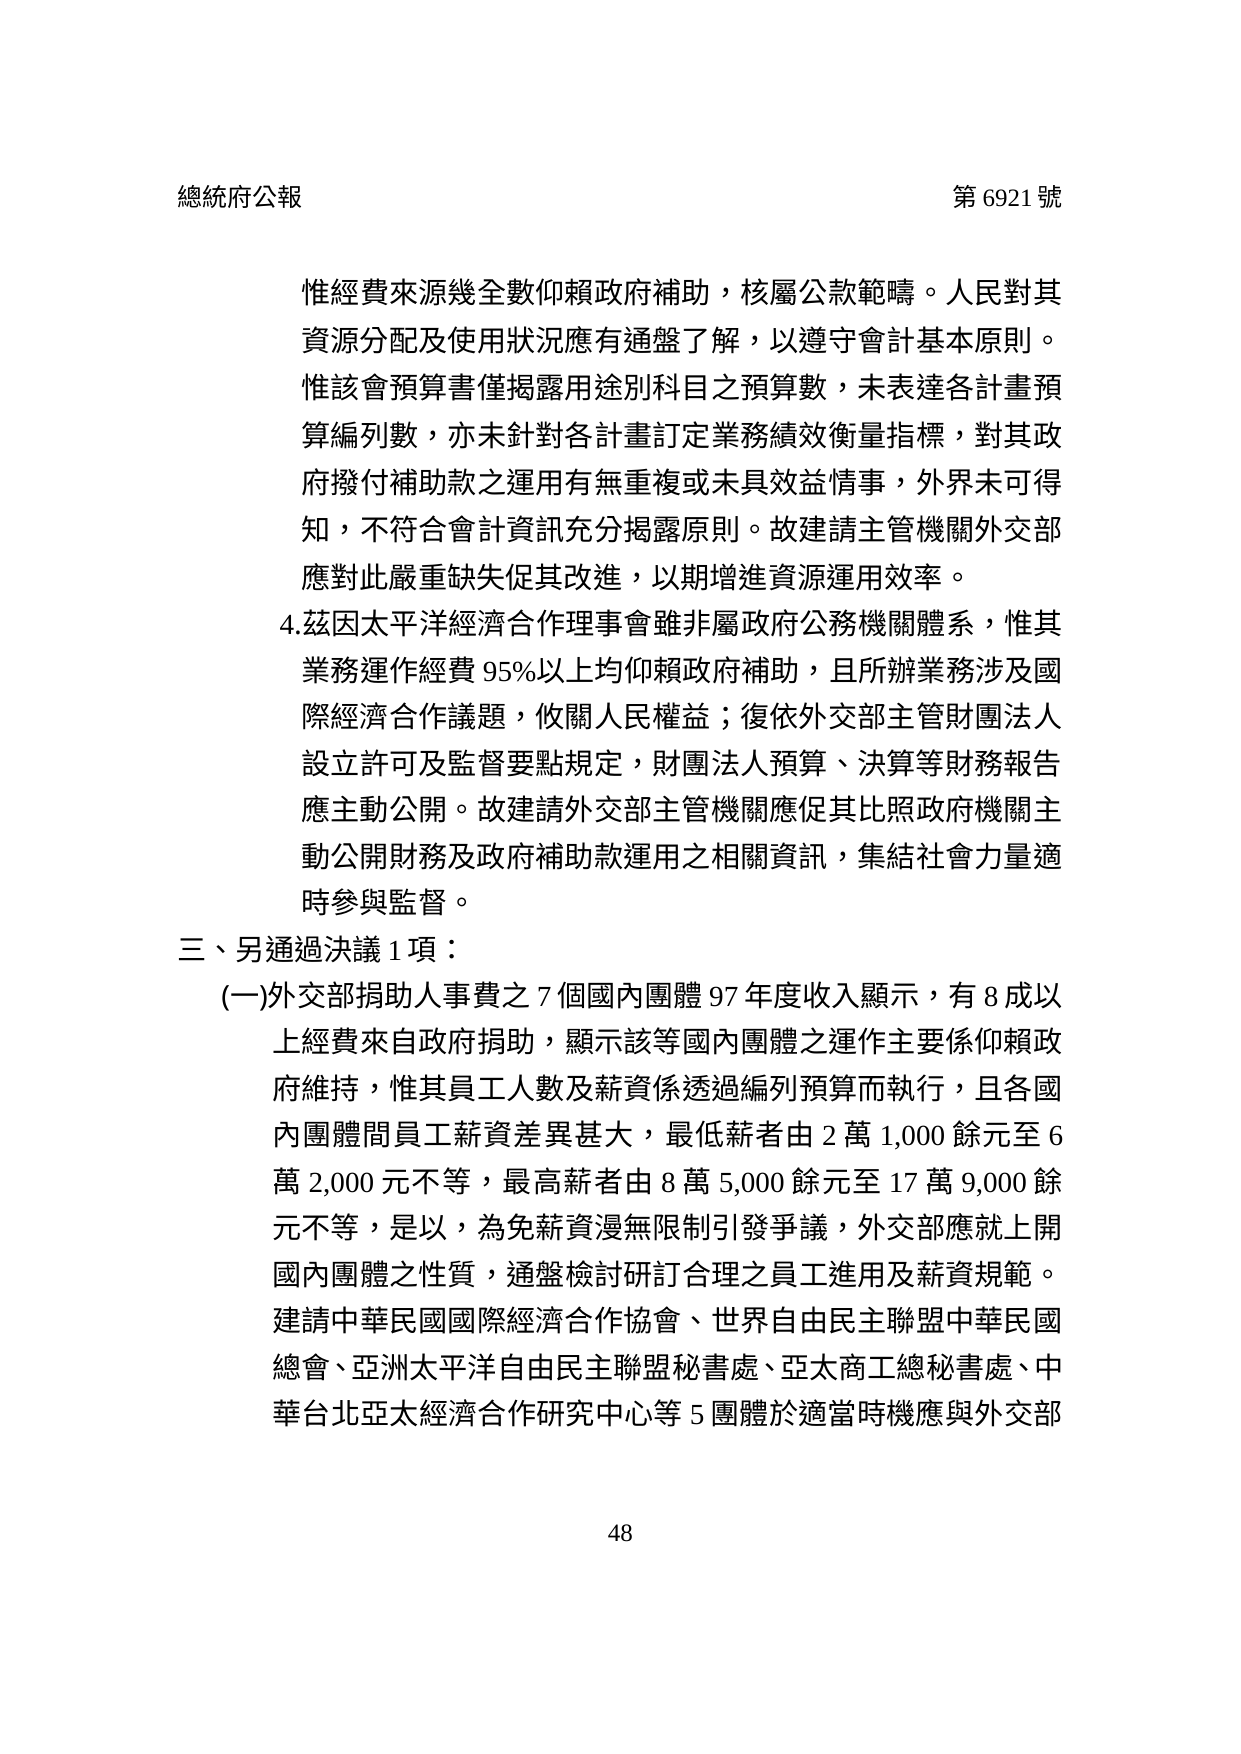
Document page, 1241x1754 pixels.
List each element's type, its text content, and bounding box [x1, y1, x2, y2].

text (一)外交部捐助人事費之7個國內團體97年度收入顯示，有8成以上經費來自政府捐助，顯示該等國內團體之運作主要係仰賴政府維持，惟其員工人數及薪資係透過編列預算而執行，且各國內團體間員工薪資差異甚大，最低薪者由2萬1,000餘元至6萬2,000元不等，最高薪者由8萬5,000餘元至17萬9,000餘元不等，是以，為免薪資漫無限制引發爭議，外交部應就上開國內團體之性質，通盤檢討研訂合理之員工進用及薪資規範。建請中華民國國際經濟合作協會、世界自由民主聯盟中華民國總會、亞洲太平洋自由民主聯盟秘書處、亞太商工總秘書處、中華台北亞太經濟合作研究中心等5團體於適當時機應與外交部 [221, 969, 1063, 1434]
text 三、另通過決議1項： [177, 923, 1063, 969]
text 3.茲因太平洋經濟合作理事會雖非屬政府體系之正式公務機關，惟經費來源幾全數仰賴政府補助，核屬公款範疇。人民對其資源分配及使用狀況應有通盤了解，以遵守會計基本原則。惟該會預算書僅揭露用途別科目之預算數，未表達各計畫預算編列數，亦未針對各計畫訂定業務績效衡量指標，對其政府撥付補助款之運用有無重複或未具效益情事，外界未可得知，不符合會計資訊充分揭露原則。故建請主管機關外交部應對此嚴重缺失促其改進，以期增進資源運用效率。 [279, 266, 1063, 598]
text 4.茲因太平洋經濟合作理事會雖非屬政府公務機關體系，惟其業務運作經費95%以上均仰賴政府補助，且所辦業務涉及國際經濟合作議題，攸關人民權益；復依外交部主管財團法人設立許可及監督要點規定，財團法人預算、決算等財務報告應主動公開。故建請外交部主管機關應促其比照政府機關主動公開財務及政府補助款運用之相關資訊，集結社會力量適時參與監督。 [279, 598, 1063, 923]
